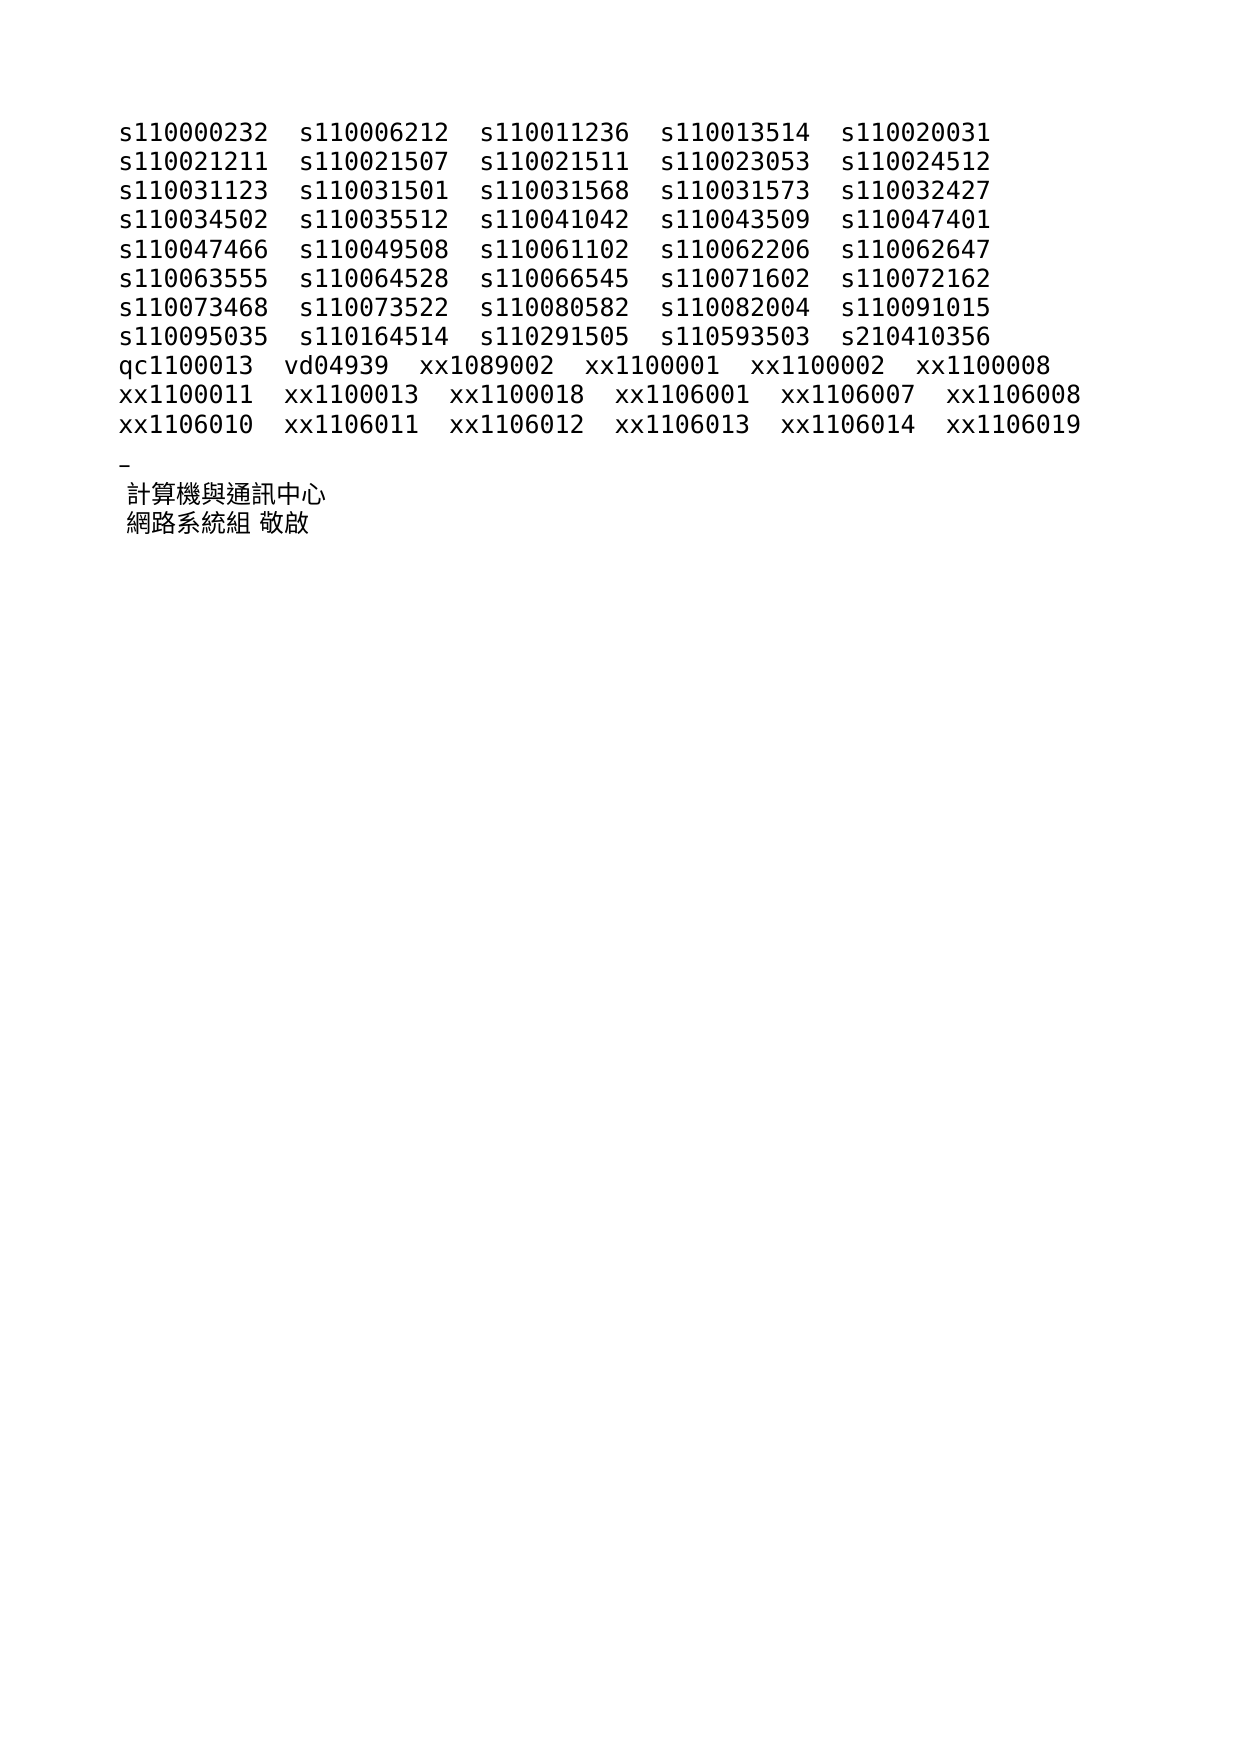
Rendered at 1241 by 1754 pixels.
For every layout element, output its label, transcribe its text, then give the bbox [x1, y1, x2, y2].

text s110000232 s110006212 s110011236 s110013514 s110020031 s110021211 s110021507 s110021511 s110023053 s110024512 s110031123 s110031501 s110031568 s110031573 s110032427 s110034502 s110035512 s110041042 s110043509 s110047401 s110047466 s110049508 s110061102 s110062206 s110062647 s110063555 s110064528 s110066545 s110071602 s110072162 s110073468 s110073522 s110080582 s110082004 s110091015 s110095035 s110164514 s110291505 s110593503 s210410356 qc1100013 vd04939 xx1089002 xx1100001 xx1100002 xx1100008 xx1100011 xx1100013 xx1100018 xx1106001 xx1106007 xx1106008 xx1106010 xx1106011 xx1106012 xx1106013 xx1106014 xx1106019 [118, 118, 1122, 439]
text – 計算機與通訊中心 網路系統組 敬啟 [118, 451, 1122, 538]
